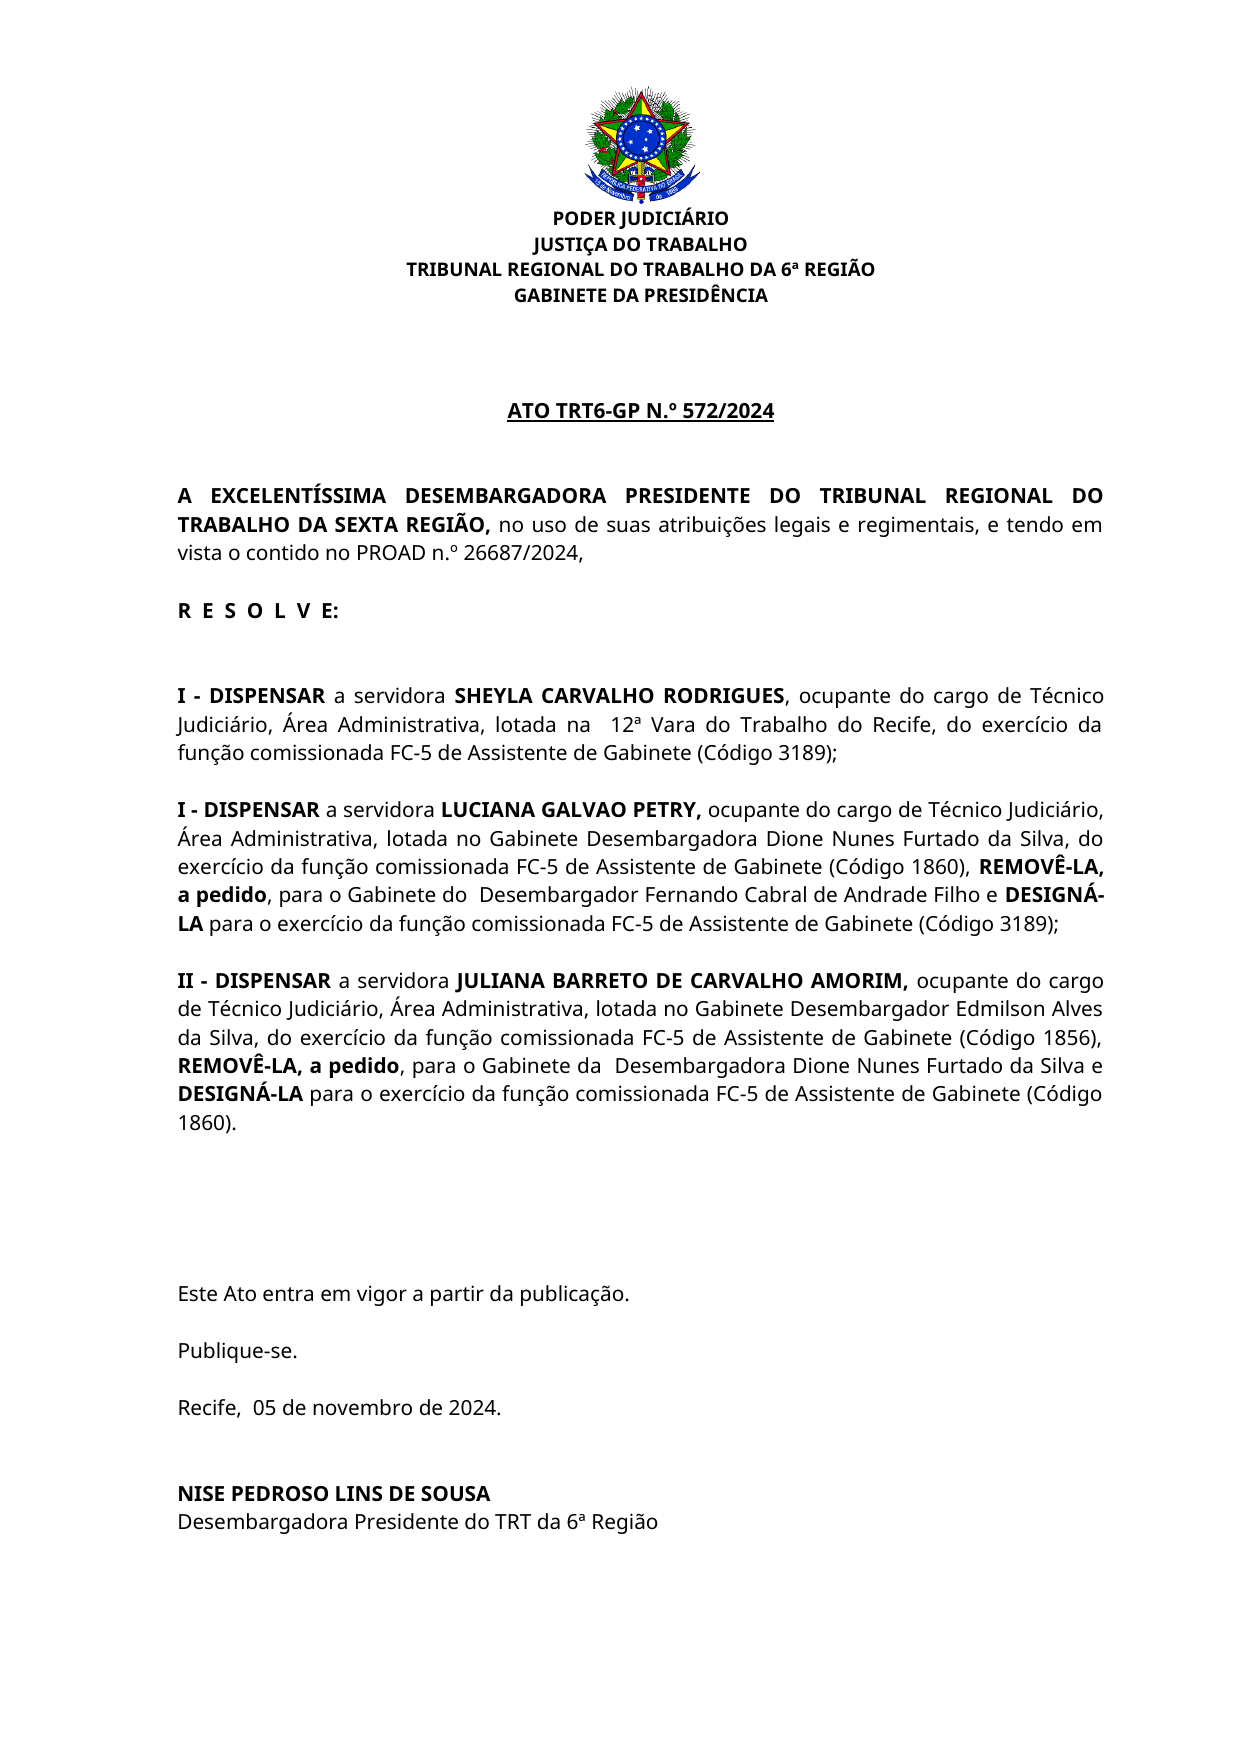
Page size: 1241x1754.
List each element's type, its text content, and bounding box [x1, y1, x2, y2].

text II - DISPENSAR a servidora JULIANA BARRETO DE CARVALHO AMORIM, ocupante do cargo de Técnico Judiciário, Área Administrativa, lotada no Gabinete Desembargador Edmilson Alves da Silva, do exercício da função comissionada FC-5 de Assistente de Gabinete (Código 1856), REMOVÊ-LA, a pedido, para o Gabinete da Desembargadora Dione Nunes Furtado da Silva e DESIGNÁ-LA para o exercício da função comissionada FC-5 de Assistente de Gabinete (Código 1860). [177, 966, 1104, 1136]
text Recife, 05 de novembro de 2024. [177, 1393, 1104, 1422]
text A EXCELENTÍSSIMA DESEMBARGADORA PRESIDENTE DO TRIBUNAL REGIONAL DO TRABALHO DA SEXTA REGIÃO, no uso de suas atribuições legais e regimentais, e tendo em vista o contido no PROAD n.º 26687/2024, [177, 481, 1104, 567]
text JUSTIÇA DO TRABALHO [177, 231, 1104, 256]
text GABINETE DA PRESIDÊNCIA [177, 282, 1104, 307]
text R E S O L V E: [177, 596, 1104, 624]
text PODER JUDICIÁRIO [177, 205, 1104, 231]
text Publique-se. [177, 1337, 1104, 1365]
text Desembargadora Presidente do TRT da 6ª Região [177, 1507, 1104, 1536]
text I - DISPENSAR a servidora LUCIANA GALVAO PETRY, ocupante do cargo de Técnico Judiciário, Área Administrativa, lotada no Gabinete Desembargadora Dione Nunes Furtado da Silva, do exercício da função comissionada FC-5 de Assistente de Gabinete (Código 1860), REMOVÊ-LA, a pedido, para o Gabinete do Desembargador Fernando Cabral de Andrade Filho e DESIGNÁ-LA para o exercício da função comissionada FC-5 de Assistente de Gabinete (Código 3189); [177, 795, 1104, 937]
text TRIBUNAL REGIONAL DO TRABALHO DA 6ª REGIÃO [177, 256, 1104, 282]
text I - DISPENSAR a servidora SHEYLA CARVALHO RODRIGUES, ocupante do cargo de Técnico Judiciário, Área Administrativa, lotada na 12ª Vara do Trabalho do Recife, do exercício da função comissionada FC-5 de Assistente de Gabinete (Código 3189); [177, 681, 1104, 767]
text ATO TRT6-GP N.º 572/2024 [177, 396, 1104, 424]
text NISE PEDROSO LINS DE SOUSA [177, 1479, 1104, 1507]
text Este Ato entra em vigor a partir da publicação. [177, 1279, 1104, 1307]
